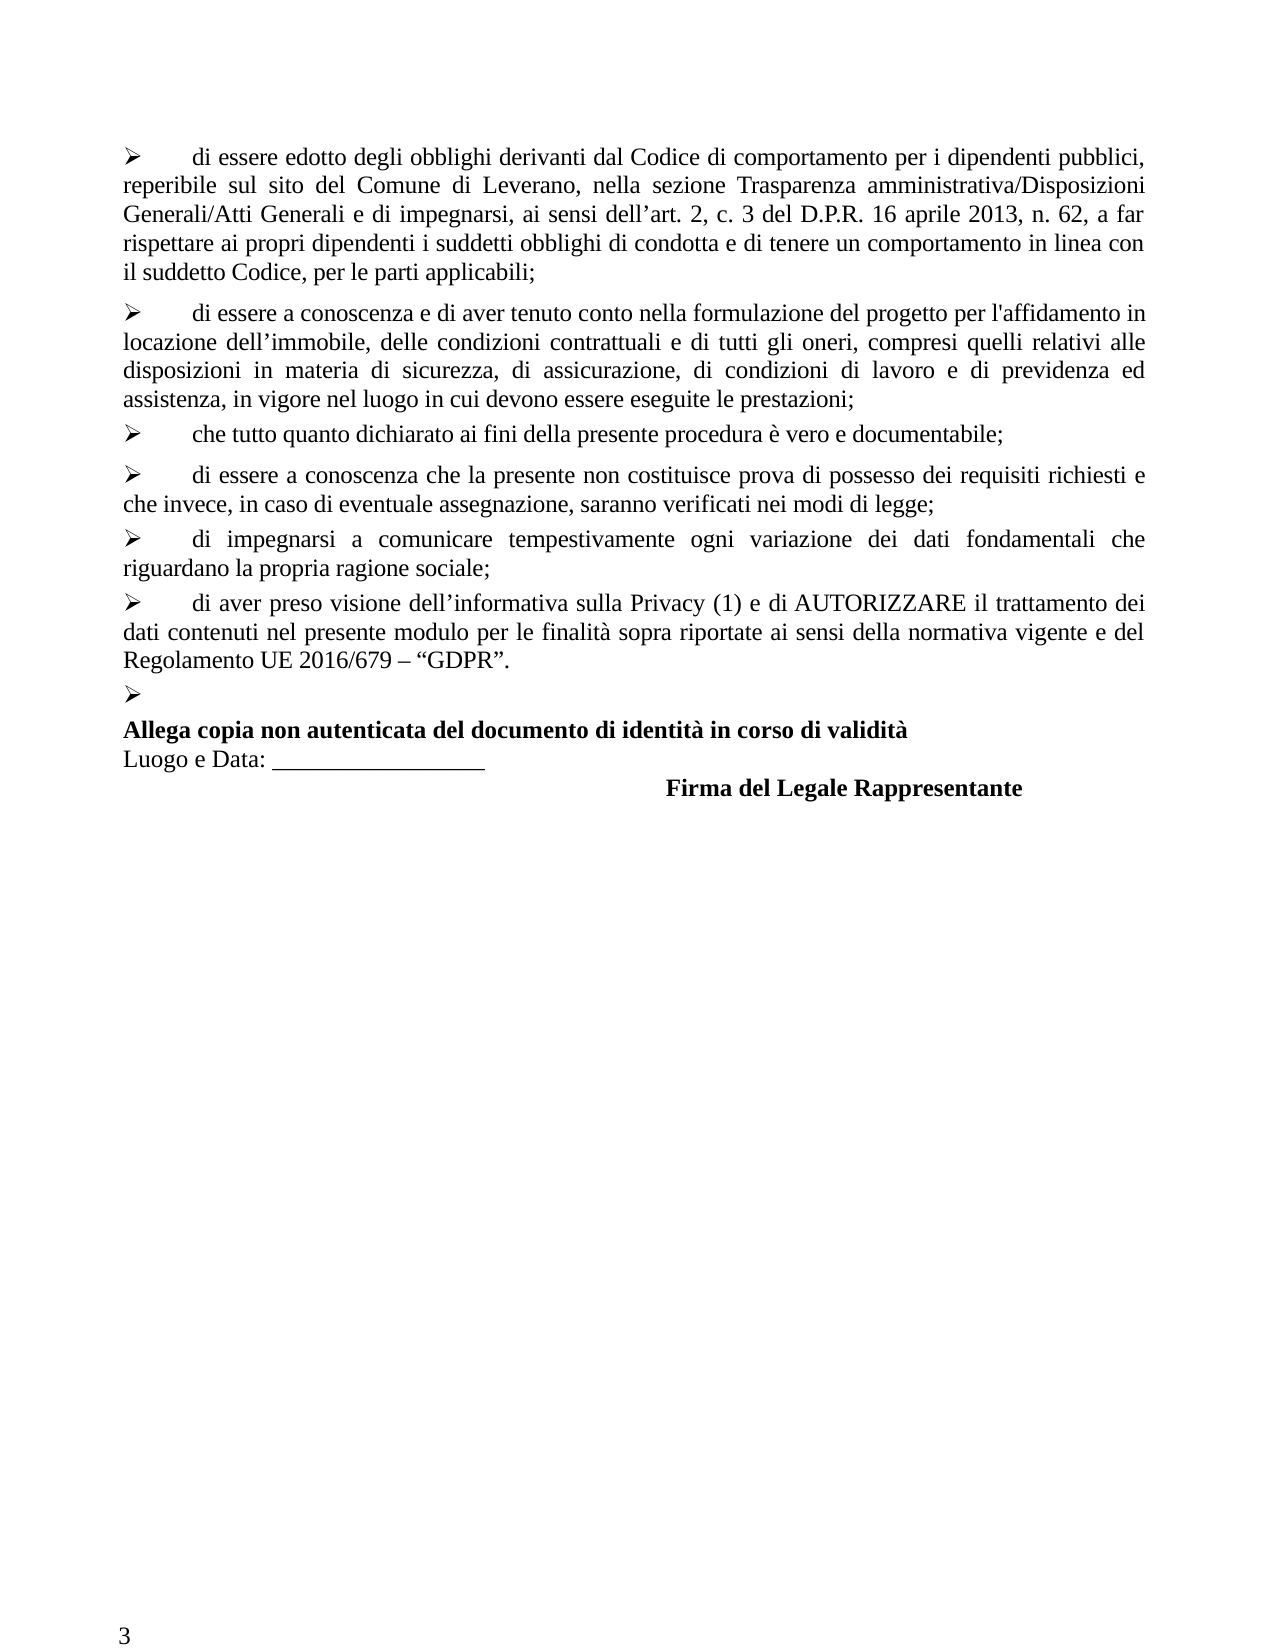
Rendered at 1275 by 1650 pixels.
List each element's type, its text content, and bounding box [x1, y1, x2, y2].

list che tutto quanto dichiarato ai fini della presente procedura è vero e documentabile; [123, 419, 1146, 448]
list di aver preso visione dell’informativa sulla Privacy (1) e di AUTORIZZARE il trattamento dei dati contenuti nel presente modulo per le finalità sopra riportate ai sensi della normativa vigente e del Regolamento UE 2016/679 – “GDPR”. [123, 588, 1146, 674]
text Luogo e Data: _________________ [123, 744, 1146, 773]
list di essere a conoscenza che la presente non costituisce prova di possesso dei requisiti richiesti e che invece, in caso di eventuale assegnazione, saranno verificati nei modi di legge; [123, 460, 1146, 518]
text Allega copia non autenticata del documento di identità in corso di validità [123, 715, 1146, 744]
list di essere a conoscenza e di aver tenuto conto nella formulazione del progetto per l'affidamento in locazione dell’immobile, delle condizioni contrattuali e di tutti gli oneri, compresi quelli relativi alle disposizioni in materia di sicurezza, di assicurazione, di condizioni di lavoro e di previdenza ed assistenza, in vigore nel luogo in cui devono essere eseguite le prestazioni; [123, 298, 1146, 413]
list di essere edotto degli obblighi derivanti dal Codice di comportamento per i dipendenti pubblici, reperibile sul sito del Comune di Leverano, nella sezione Trasparenza amministrativa/Disposizioni Generali/Atti Generali e di impegnarsi, ai sensi dell’art. 2, c. 3 del D.P.R. 16 aprile 2013, n. 62, a far rispettare ai propri dipendenti i suddetti obblighi di condotta e di tenere un comportamento in linea con il suddetto Codice, per le parti applicabili; [123, 142, 1146, 285]
text Firma del Legale Rappresentante [123, 773, 1146, 802]
list di impegnarsi a comunicare tempestivamente ogni variazione dei dati fondamentali che riguardano la propria ragione sociale; [123, 524, 1146, 582]
